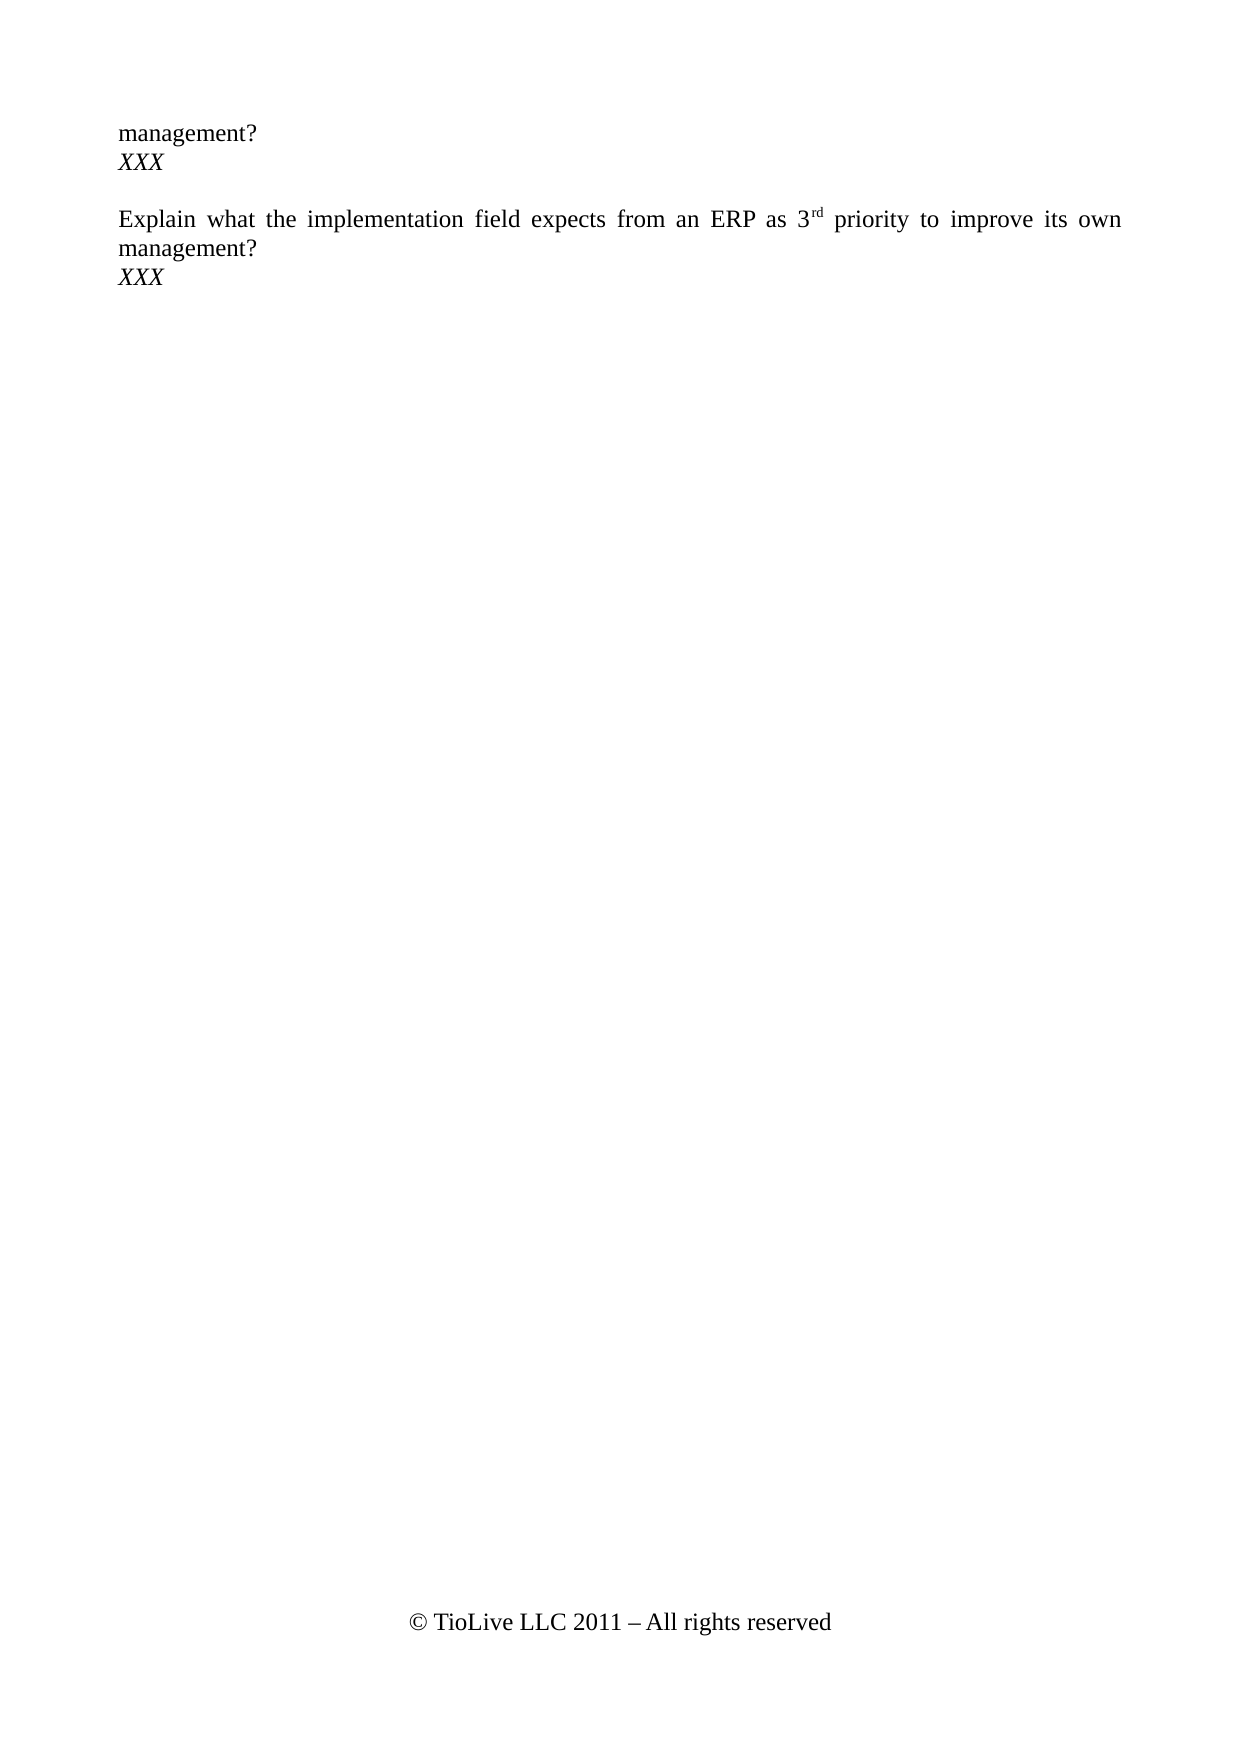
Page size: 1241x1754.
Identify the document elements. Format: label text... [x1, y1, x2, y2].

text management? [118, 118, 1122, 147]
text XXX [118, 147, 1122, 176]
text Explain what the implementation field expects from an ERP as 3rd priority to improve its own management? [118, 204, 1122, 262]
text XXX [118, 262, 1122, 291]
